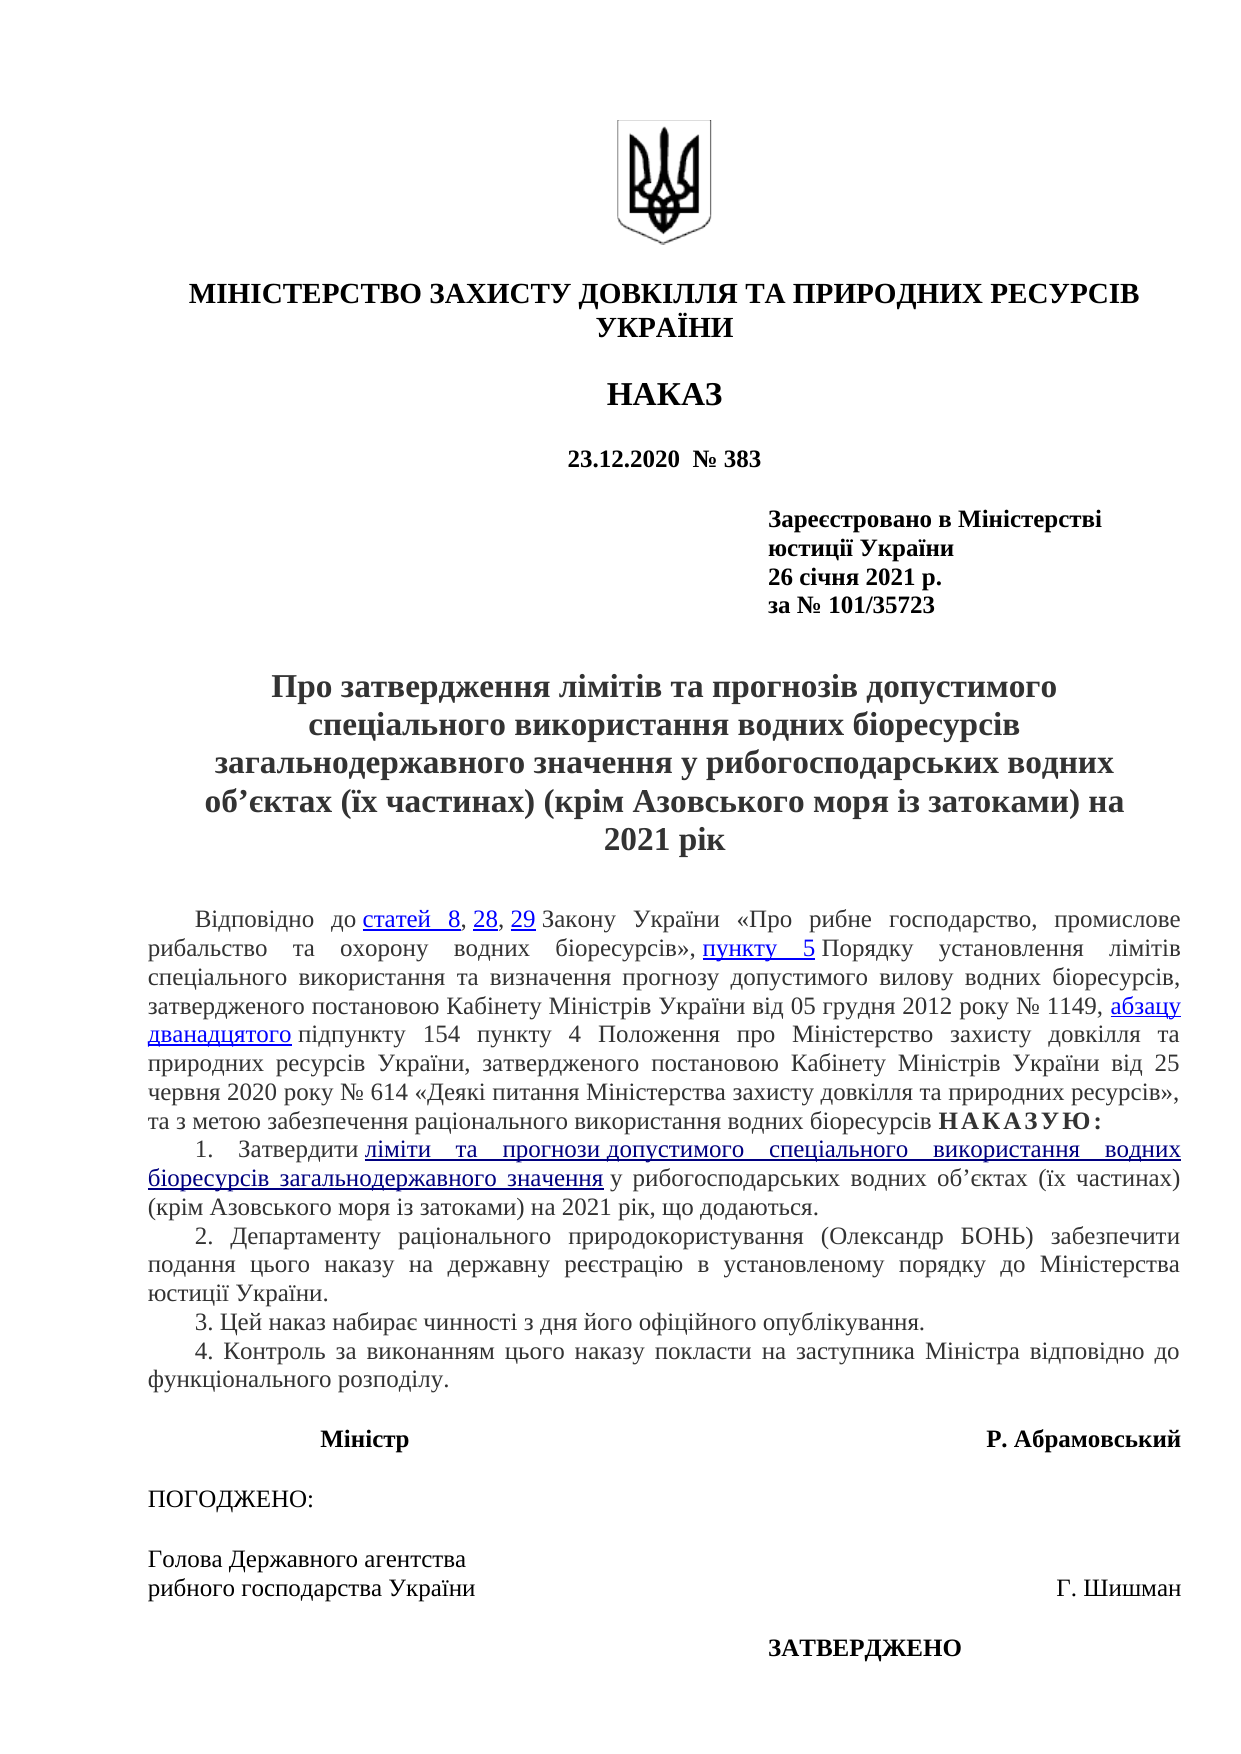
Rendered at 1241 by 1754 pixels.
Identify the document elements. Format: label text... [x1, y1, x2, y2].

table_header Міністр [148, 1393, 582, 1469]
table_cell Г. Шишман [768, 1469, 1181, 1618]
table_cell ПОГОДЖЕНО: Голова Державного агентства рибного господарства України [148, 1469, 768, 1618]
table_header ЗАТВЕРДЖЕНО [768, 1618, 1181, 1662]
table_header [148, 1618, 768, 1662]
text 1. Затвердити ліміти та прогнози допустимого спеціального використання водних біоресурсів загальнодержавного значення у рибогосподарських водних об’єктах (їх частинах) (крім Азовського моря із затоками) на 2021 рік, що додаються. [148, 1134, 1181, 1221]
table_cell [148, 489, 768, 635]
text 3. Цей наказ набирає чинності з дня його офіційного опублікування. [148, 1307, 1181, 1336]
table_cell НАКАЗ [148, 343, 1181, 428]
text Про затвердження лімітів та прогнозів допустимого спеціального використання водних біоресурсів загальнодержавного значення у рибогосподарських водних об’єктах (їх частинах) (крім Азовського моря із затоками) на 2021 рік [194, 666, 1134, 858]
table_cell Зареєстровано в Міністерстві юстиції України 26 січня 2021 р. за № 101/35723 [768, 489, 1181, 635]
text 2. Департаменту раціонального природокористування (Олександр БОНЬ) забезпечити подання цього наказу на державну реєстрацію в установленому порядку до Міністерства юстиції України. [148, 1221, 1181, 1307]
table_cell 23.12.2020 № 383 [148, 429, 1181, 488]
text 4. Контроль за виконанням цього наказу покласти на заступника Міністра відповідно до функціонального розподілу. [148, 1336, 1181, 1393]
table_cell МІНІСТЕРСТВО ЗАХИСТУ ДОВКІЛЛЯ ТА ПРИРОДНИХ РЕСУРСІВ УКРАЇНИ [148, 261, 1181, 343]
table_header [148, 89, 1181, 261]
table_header Р. Абрамовський [582, 1393, 1181, 1469]
text Відповідно до статей 8, 28, 29 Закону України «Про рибне господарство, промислове рибальство та охорону водних біоресурсів», пункту 5 Порядку установлення лімітів спеціального використання та визначення прогнозу допустимого вилову водних біоресурсів, затвердженого постановою Кабінету Міністрів України від 05 грудня 2012 року № 1149, абзацу дванадцятого підпункту 154 пункту 4 Положення про Міністерство захисту довкілля та природних ресурсів України, затвердженого постановою Кабінету Міністрів України від 25 червня 2020 року № 614 «Деякі питання Міністерства захисту довкілля та природних ресурсів», та з метою забезпечення раціонального використання водних біоресурсів НАКАЗУЮ: [148, 904, 1181, 1134]
